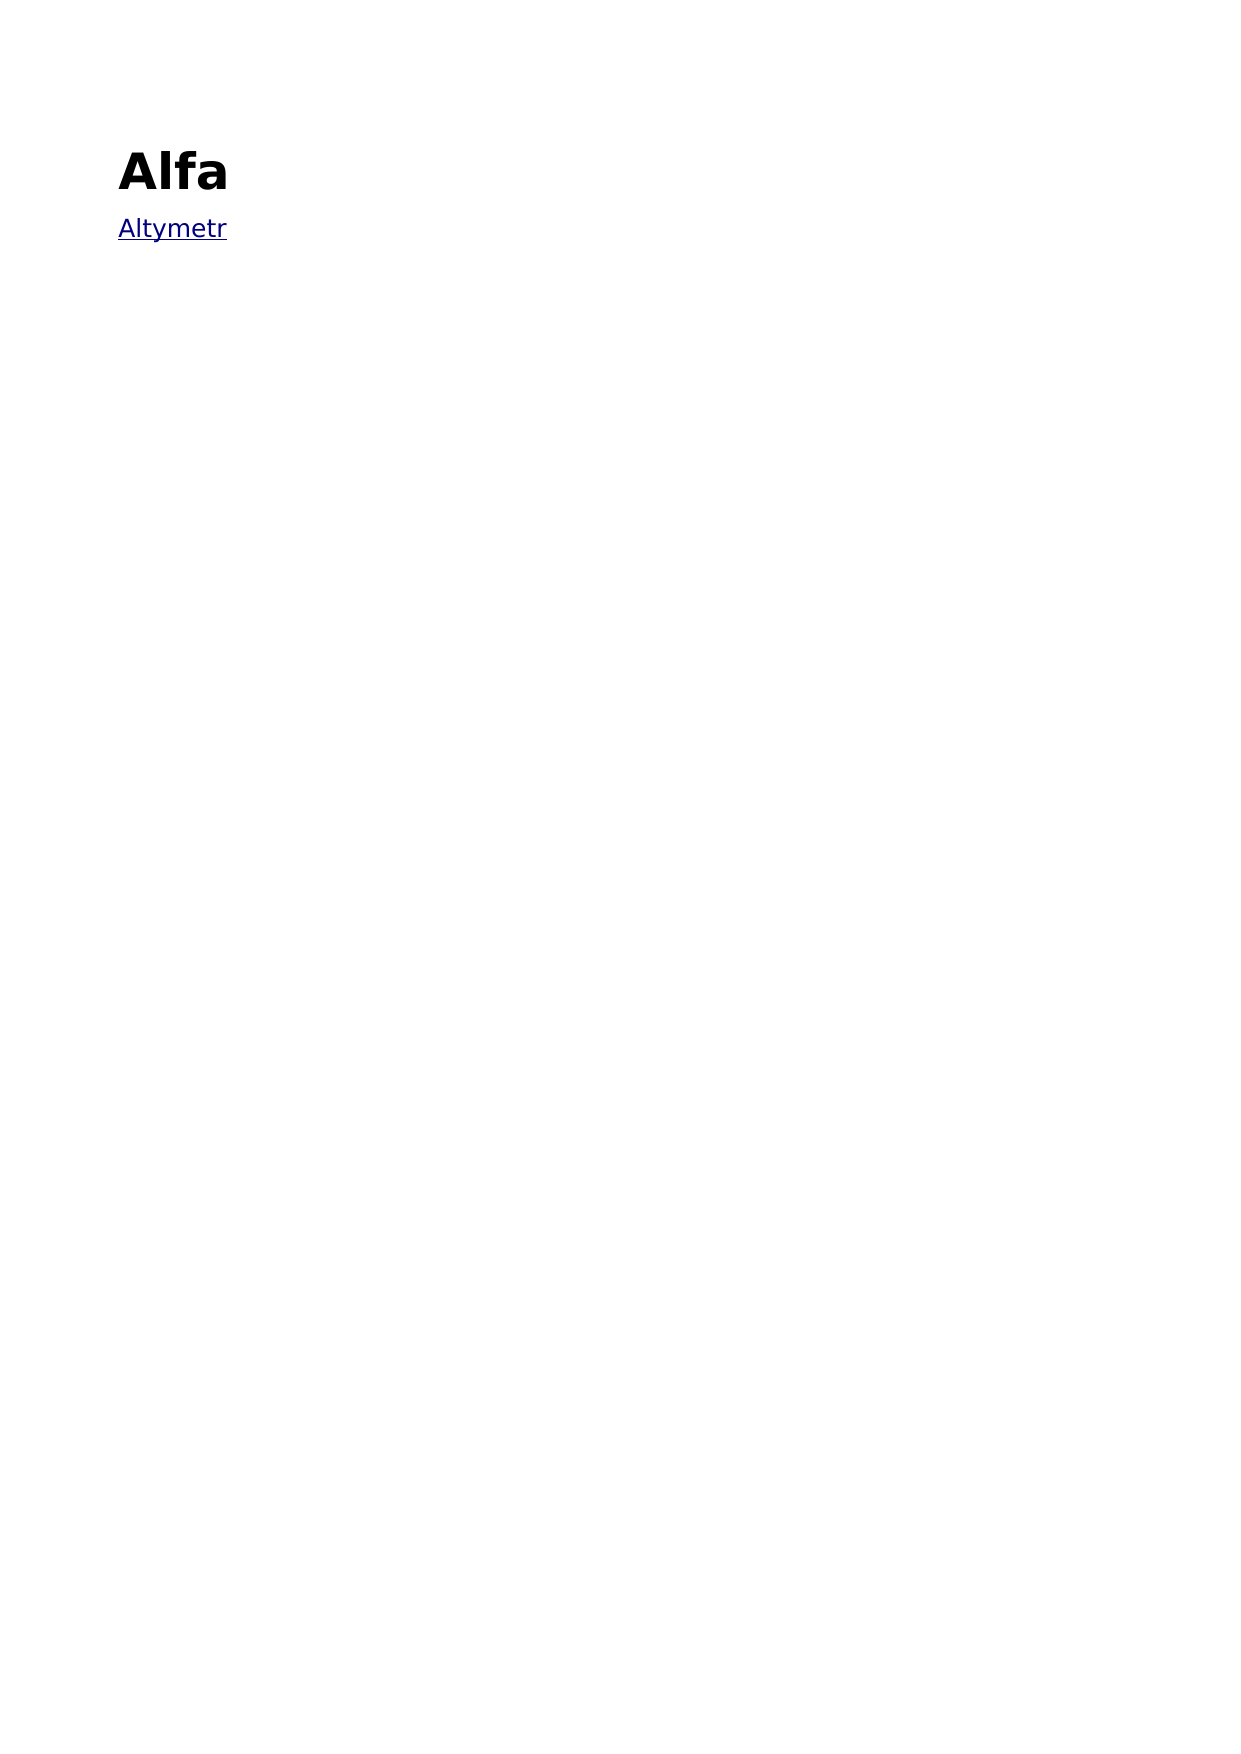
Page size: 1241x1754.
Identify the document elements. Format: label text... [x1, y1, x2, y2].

text Altymetr [118, 214, 1122, 243]
subtitle Alfa [118, 143, 1122, 201]
